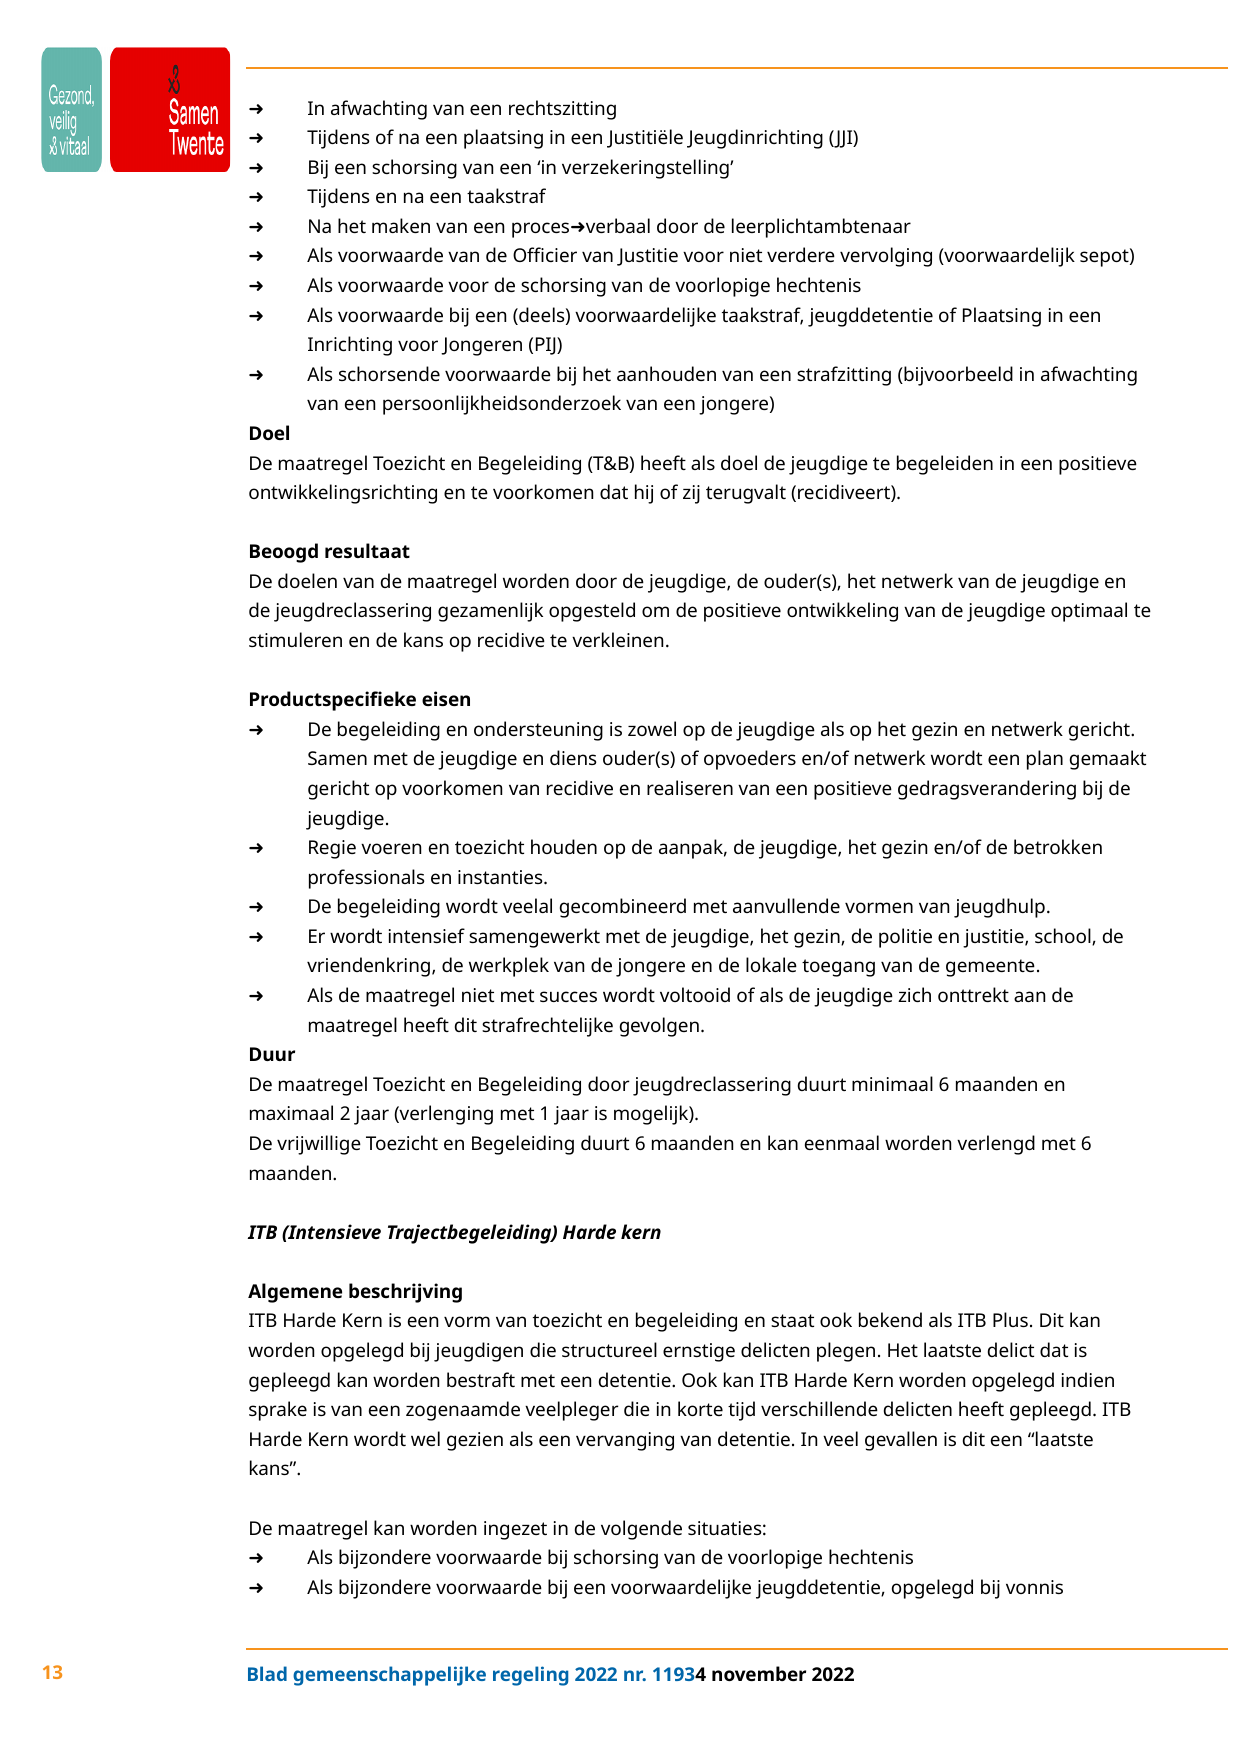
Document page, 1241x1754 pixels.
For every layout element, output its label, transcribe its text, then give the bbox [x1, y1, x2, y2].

text ITB (Intensieve Trajectbegeleiding) Harde kern [248, 1219, 1152, 1245]
list Na het maken van een proces➜verbaal door de leerplichtambtenaar [248, 213, 1152, 239]
list De begeleiding en ondersteuning is zowel op de jeugdige als op het gezin en netwerk gericht. Samen met de jeugdige en diens ouder(s) of opvoeders en/of netwerk wordt een plan gemaakt gericht op voorkomen van recidive en realiseren van een positieve gedragsverandering bij de jeugdige. [248, 716, 1152, 831]
text De maatregel kan worden ingezet in de volgende situaties: [248, 1515, 1152, 1541]
list Tijdens en na een taakstraf [248, 183, 1152, 209]
text Duur [248, 1041, 1152, 1067]
text Productspecifieke eisen [248, 686, 1152, 712]
list Als bijzondere voorwaarde bij schorsing van de voorlopige hechtenis [248, 1544, 1152, 1570]
list In afwachting van een rechtszitting [248, 95, 1152, 121]
list Als de maatregel niet met succes wordt voltooid of als de jeugdige zich onttrekt aan de maatregel heeft dit strafrechtelijke gevolgen. [248, 982, 1152, 1038]
list Als schorsende voorwaarde bij het aanhouden van een strafzitting (bijvoorbeeld in afwachting van een persoonlijkheidsonderzoek van een jongere) [248, 361, 1152, 416]
list De begeleiding wordt veelal gecombineerd met aanvullende vormen van jeugdhulp. [248, 893, 1152, 919]
list Als voorwaarde van de Officier van Justitie voor niet verdere vervolging (voorwaardelijk sepot) [248, 243, 1152, 268]
list Er wordt intensief samengewerkt met de jeugdige, het gezin, de politie en justitie, school, de vriendenkring, de werkplek van de jongere en de lokale toegang van de gemeente. [248, 923, 1152, 978]
picture [41, 47, 231, 172]
text ITB Harde Kern is een vorm van toezicht en begeleiding en staat ook bekend als ITB Plus. Dit kan worden opgelegd bij jeugdigen die structureel ernstige delicten plegen. Het laatste delict dat is gepleegd kan worden bestraft met een detentie. Ook kan ITB Harde Kern worden opgelegd indien sprake is van een zogenaamde veelpleger die in korte tijd verschillende delicten heeft gepleegd. ITB Harde Kern wordt wel gezien als een vervanging van detentie. In veel gevallen is dit een “laatste kans”. [248, 1308, 1152, 1481]
text Doel [248, 420, 1152, 446]
text De doelen van de maatregel worden door de jeugdige, de ouder(s), het netwerk van de jeugdige en de jeugdreclassering gezamenlijk opgesteld om de positieve ontwikkeling van de jeugdige optimaal te stimuleren en de kans op recidive te verkleinen. [248, 568, 1152, 653]
text Algemene beschrijving [248, 1278, 1152, 1304]
list Als voorwaarde voor de schorsing van de voorlopige hechtenis [248, 272, 1152, 298]
list Als voorwaarde bij een (deels) voorwaardelijke taakstraf, jeugddetentie of Plaatsing in een Inrichting voor Jongeren (PIJ) [248, 302, 1152, 357]
text De vrijwillige Toezicht en Begeleiding duurt 6 maanden en kan eenmaal worden verlengd met 6 maanden. [248, 1130, 1152, 1186]
list Tijdens of na een plaatsing in een Justitiële Jeugdinrichting (JJI) [248, 124, 1152, 150]
text De maatregel Toezicht en Begeleiding door jeugdreclassering duurt minimaal 6 maanden en maximaal 2 jaar (verlenging met 1 jaar is mogelijk). [248, 1071, 1152, 1126]
text De maatregel Toezicht en Begeleiding (T&B) heeft als doel de jeugdige te begeleiden in een positieve ontwikkelingsrichting en te voorkomen dat hij of zij terugvalt (recidiveert). [248, 450, 1152, 505]
text Beoogd resultaat [248, 538, 1152, 564]
list Als bijzondere voorwaarde bij een voorwaardelijke jeugddetentie, opgelegd bij vonnis [248, 1574, 1152, 1600]
list Regie voeren en toezicht houden op de aanpak, de jeugdige, het gezin en/of de betrokken professionals en instanties. [248, 834, 1152, 890]
list Bij een schorsing van een ‘in verzekeringstelling’ [248, 154, 1152, 180]
